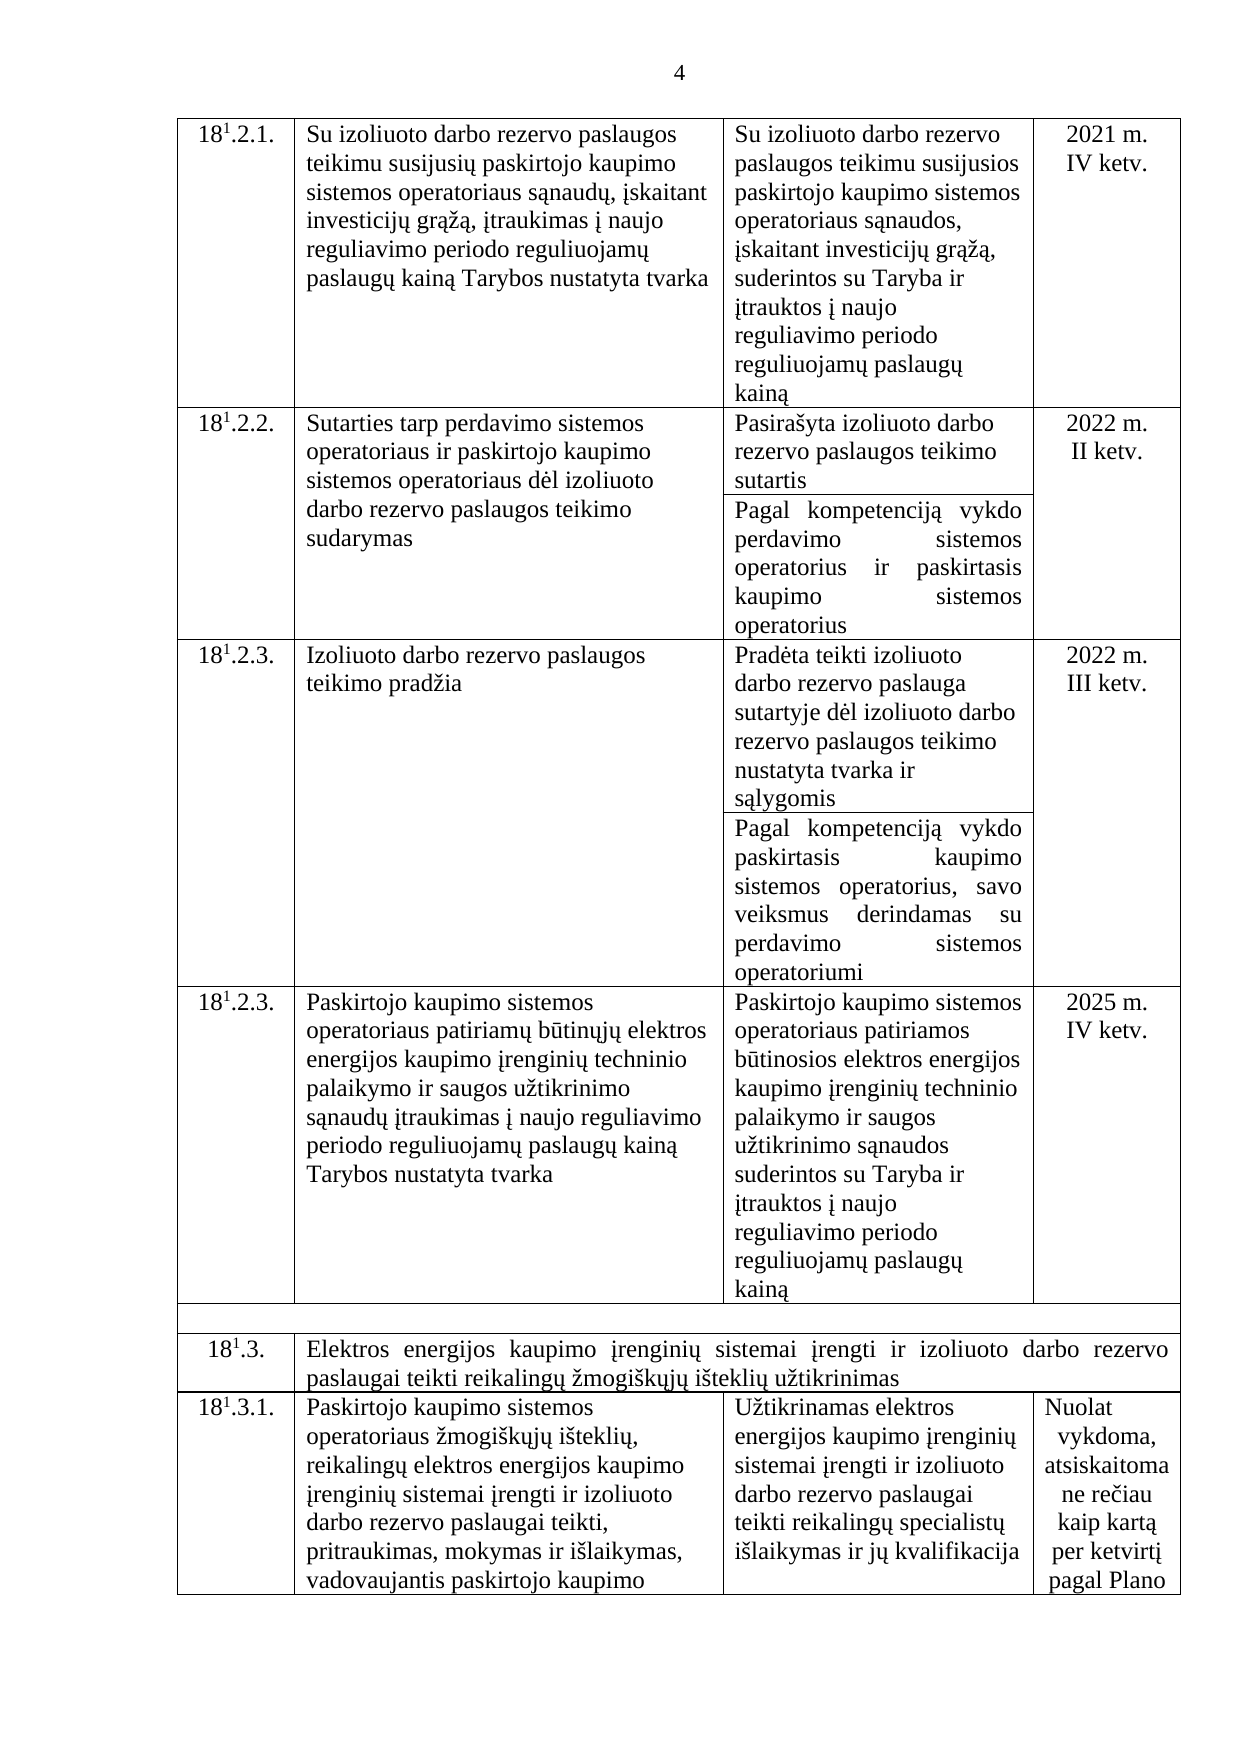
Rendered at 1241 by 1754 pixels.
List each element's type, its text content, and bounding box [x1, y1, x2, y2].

table_cell Pagal kompetenciją vykdo paskirtasis kaupimo sistemos operatorius, savo veiksmus derindamas su perdavimo sistemos operatoriumi [724, 813, 1033, 986]
table_cell 181.2.3. [178, 987, 294, 1303]
table_cell 181.3. [178, 1334, 294, 1391]
table_cell 2022 m. II ketv. [1034, 408, 1180, 639]
table_cell Pagal kompetenciją vykdo perdavimo sistemos operatorius ir paskirtasis kaupimo sistemos operatorius [724, 495, 1033, 639]
table_cell 181.3.1. [178, 1393, 294, 1594]
table_cell Sutarties tarp perdavimo sistemos operatoriaus ir paskirtojo kaupimo sistemos operatoriaus dėl izoliuoto darbo rezervo paslaugos teikimo sudarymas [295, 408, 723, 639]
table_cell 181.2.3. [178, 640, 294, 986]
table_cell Elektros energijos kaupimo įrenginių sistemai įrengti ir izoliuoto darbo rezervo paslaugai teikti reikalingų žmogiškųjų išteklių užtikrinimas [295, 1334, 1180, 1391]
table_cell [178, 1304, 1180, 1333]
table_cell 2025 m. IV ketv. [1034, 987, 1180, 1303]
table_cell Paskirtojo kaupimo sistemos operatoriaus patiriamų būtinųjų elektros energijos kaupimo įrenginių techninio palaikymo ir saugos užtikrinimo sąnaudų įtraukimas į naujo reguliavimo periodo reguliuojamų paslaugų kainą Tarybos nustatyta tvarka [295, 987, 723, 1303]
table_cell 2021 m. IV ketv. [1034, 119, 1180, 407]
table_cell Paskirtojo kaupimo sistemos operatoriaus žmogiškųjų išteklių, reikalingų elektros energijos kaupimo įrenginių sistemai įrengti ir izoliuoto darbo rezervo paslaugai teikti, pritraukimas, mokymas ir išlaikymas, vadovaujantis paskirtojo kaupimo [295, 1393, 723, 1594]
table_cell Su izoliuoto darbo rezervo paslaugos teikimu susijusios paskirtojo kaupimo sistemos operatoriaus sąnaudos, įskaitant investicijų grąžą, suderintos su Taryba ir įtrauktos į naujo reguliavimo periodo reguliuojamų paslaugų kainą [724, 119, 1033, 407]
table_cell Užtikrinamas elektros energijos kaupimo įrenginių sistemai įrengti ir izoliuoto darbo rezervo paslaugai teikti reikalingų specialistų išlaikymas ir jų kvalifikacija [724, 1393, 1033, 1594]
table_cell 181.2.1. [178, 119, 294, 407]
table_cell Su izoliuoto darbo rezervo paslaugos teikimu susijusių paskirtojo kaupimo sistemos operatoriaus sąnaudų, įskaitant investicijų grąžą, įtraukimas į naujo reguliavimo periodo reguliuojamų paslaugų kainą Tarybos nustatyta tvarka [295, 119, 723, 407]
table_cell Pasirašyta izoliuoto darbo rezervo paslaugos teikimo sutartis [724, 408, 1033, 494]
table_cell Izoliuoto darbo rezervo paslaugos teikimo pradžia [295, 640, 723, 986]
table_cell Nuolat vykdoma, atsiskaitoma ne rečiau kaip kartą per ketvirtį pagal Plano [1034, 1393, 1180, 1594]
table_cell 181.2.2. [178, 408, 294, 639]
table_cell Paskirtojo kaupimo sistemos operatoriaus patiriamos būtinosios elektros energijos kaupimo įrenginių techninio palaikymo ir saugos užtikrinimo sąnaudos suderintos su Taryba ir įtrauktos į naujo reguliavimo periodo reguliuojamų paslaugų kainą [724, 987, 1033, 1303]
table_cell 2022 m. III ketv. [1034, 640, 1180, 986]
table_cell Pradėta teikti izoliuoto darbo rezervo paslauga sutartyje dėl izoliuoto darbo rezervo paslaugos teikimo nustatyta tvarka ir sąlygomis [724, 640, 1033, 812]
